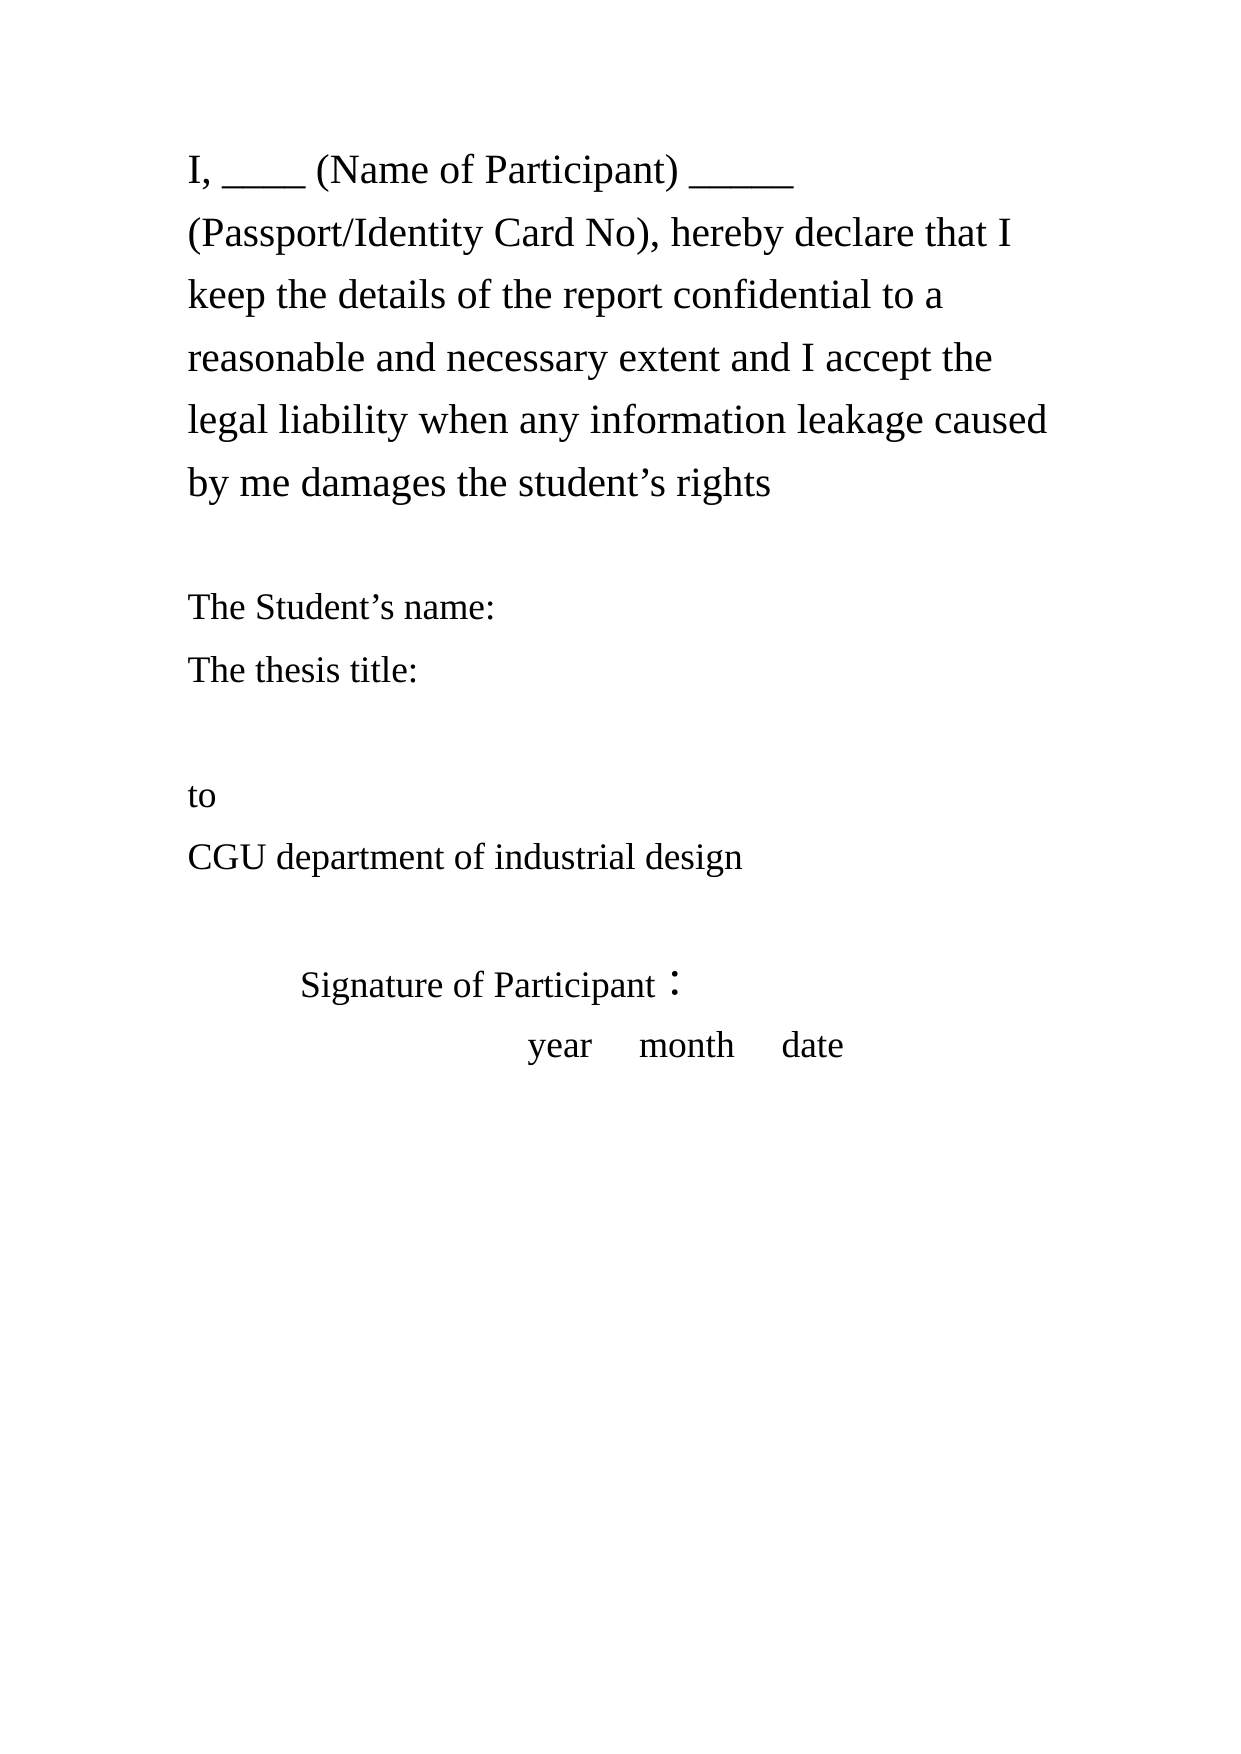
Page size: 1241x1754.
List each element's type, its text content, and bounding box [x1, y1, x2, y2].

text I, ____ (Name of Participant) _____ (Passport/Identity Card No), hereby declare that I keep the details of the report confidential to a reasonable and necessary extent and I accept the legal liability when any information leakage caused by me damages the student’s rights [187, 127, 1053, 502]
text to [187, 752, 1053, 814]
text year month date [187, 1002, 1053, 1064]
text The thesis title: [187, 627, 1053, 689]
text CGU department of industrial design [187, 814, 1053, 877]
text The Student’s name: [187, 564, 1053, 627]
text Signature of Participant： [187, 939, 1053, 1002]
